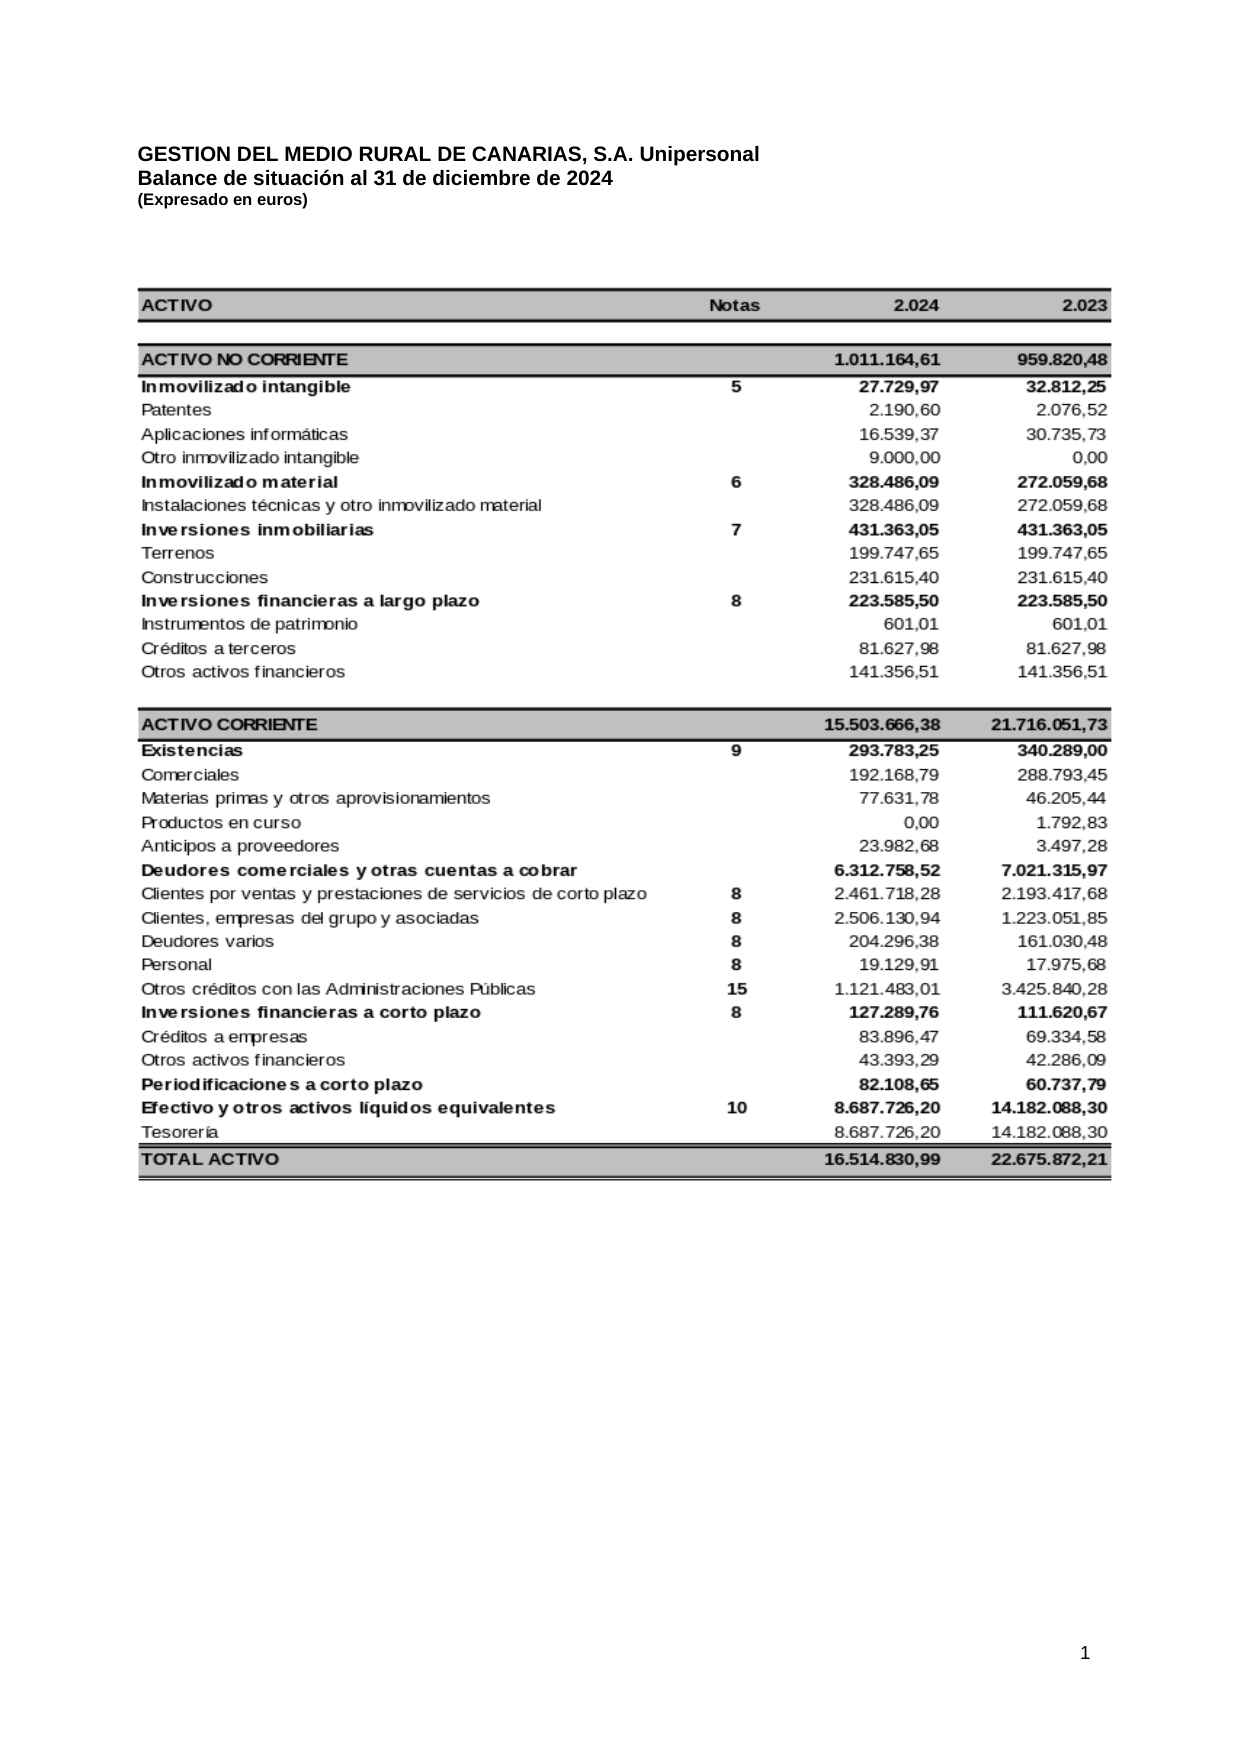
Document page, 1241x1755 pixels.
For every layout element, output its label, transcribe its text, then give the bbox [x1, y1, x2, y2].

text GESTION DEL MEDIO RURAL DE CANARIAS, S.A. Unipersonal [137, 142, 1090, 166]
text Balance de situación al 31 de diciembre de 2024 [137, 166, 1090, 190]
text (Expresado en euros) [137, 190, 1090, 209]
